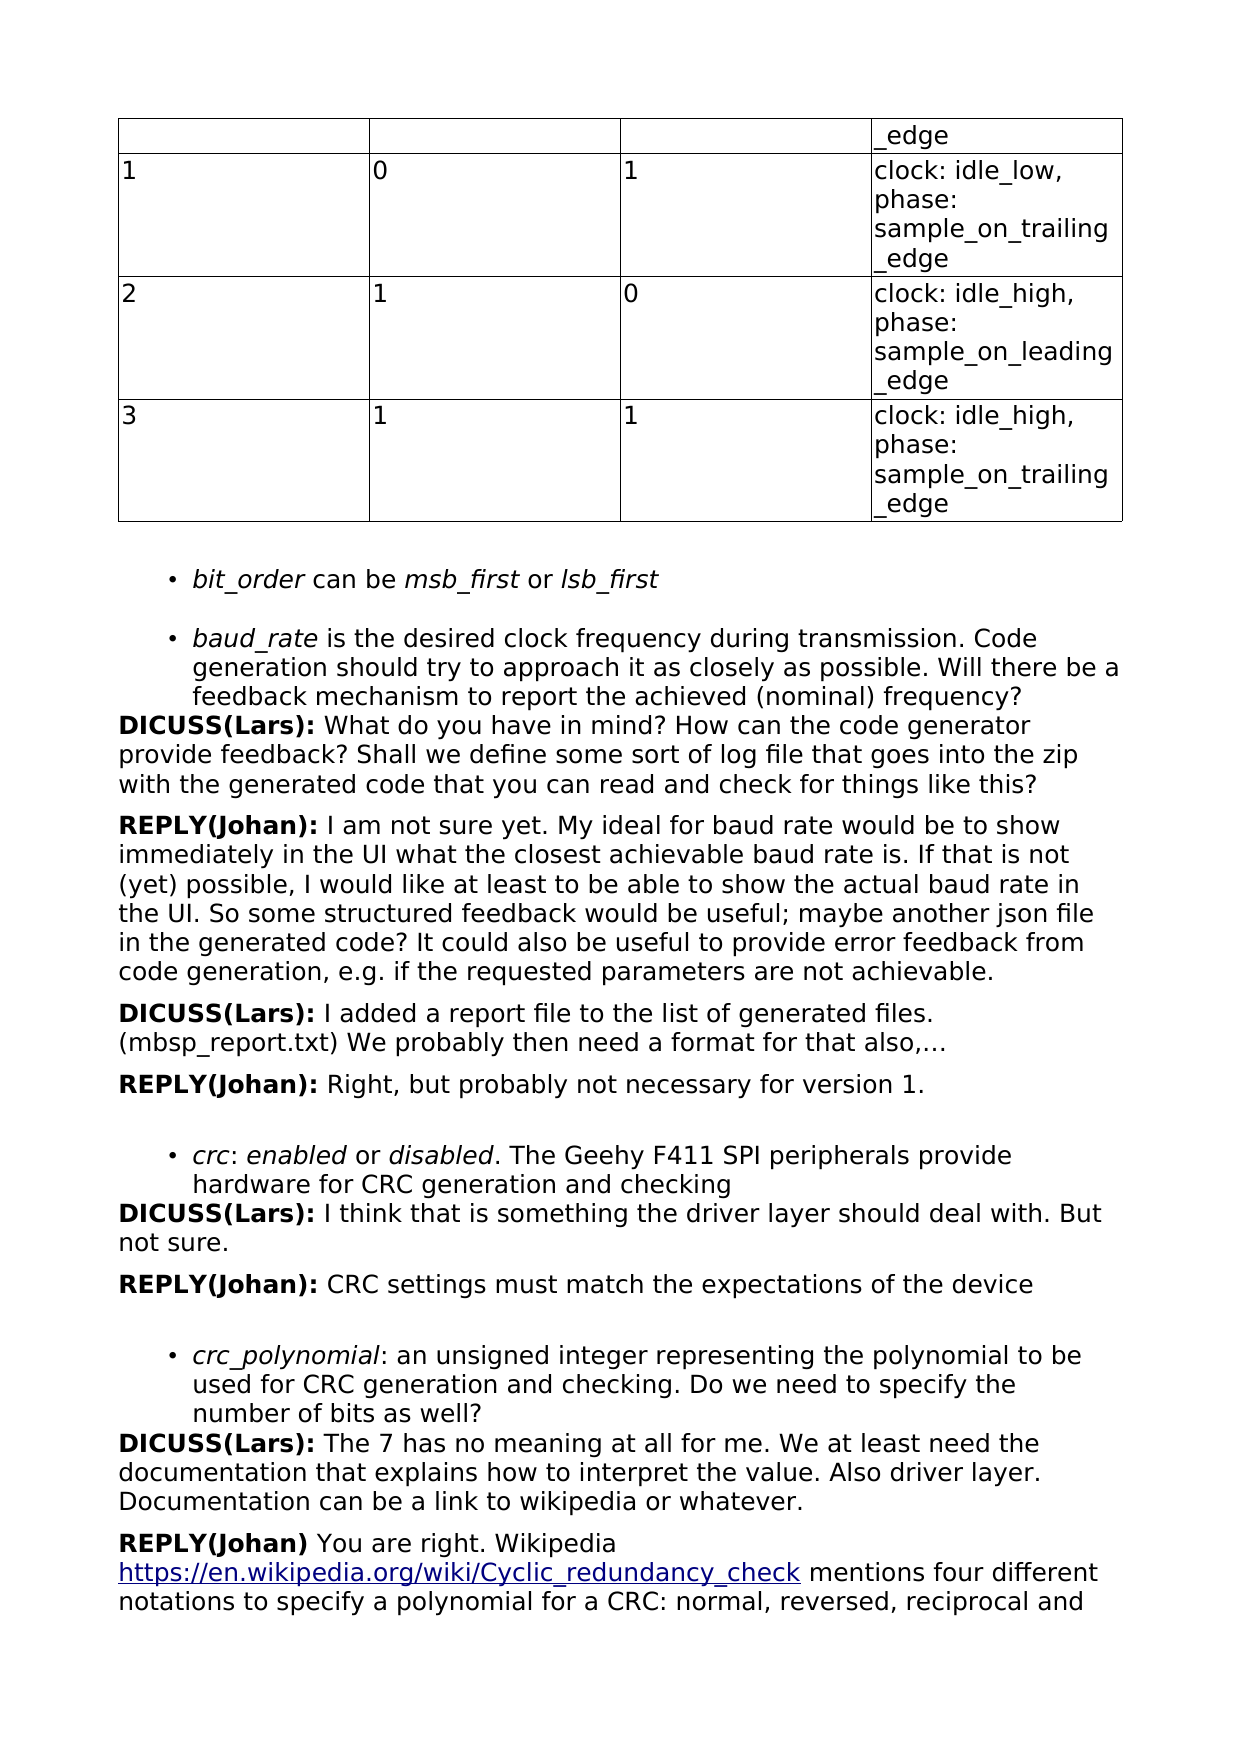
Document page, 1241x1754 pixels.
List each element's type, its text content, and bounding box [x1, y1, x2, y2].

table_cell clock: idle_high, phase: sample_on_leading_edge [872, 277, 1122, 398]
text DICUSS(Lars): The 7 has no meaning at all for me. We at least need the documentation that explains how to interpret the value. Also driver layer. Documentation can be a link to wikipedia or whatever. [118, 1429, 1122, 1516]
table_cell 2 [119, 277, 369, 398]
list bit_order can be msb_first or lsb_first [177, 565, 1122, 594]
table_cell 1 [119, 154, 369, 276]
table_cell 1 [621, 154, 871, 276]
table_cell 1 [621, 400, 871, 521]
table_cell clock: idle_low, phase: sample_on_trailing_edge [872, 154, 1122, 276]
text REPLY(Johan): I am not sure yet. My ideal for baud rate would be to show immediately in the UI what the closest achievable baud rate is. If that is not (yet) possible, I would like at least to be able to show the actual baud rate in the UI. So some structured feedback would be useful; maybe another json file in the generated code? It could also be useful to provide error feedback from code generation, e.g. if the requested parameters are not achievable. [118, 812, 1122, 987]
table_cell 3 [119, 400, 369, 521]
text DICUSS(Lars): I added a report file to the list of generated files.(mbsp_report.txt) We probably then need a format for that also,… [118, 999, 1122, 1057]
list crc_polynomial: an unsigned integer representing the polynomial to be used for CRC generation and checking. Do we need to specify the number of bits as well? [177, 1341, 1122, 1429]
table_cell clock: idle_high, phase: sample_on_trailing_edge [872, 400, 1122, 521]
table_cell [119, 119, 369, 153]
text DICUSS(Lars): What do you have in mind? How can the code generator provide feedback? Shall we define some sort of log file that goes into the zip with the generated code that you can read and check for things like this? [118, 712, 1122, 799]
text REPLY(Johan): CRC settings must match the expectations of the device [118, 1270, 1122, 1299]
table_cell 1 [370, 400, 620, 521]
table_cell [621, 119, 871, 153]
table_cell 0 [370, 154, 620, 276]
table_cell 0 [621, 277, 871, 398]
list baud_rate is the desired clock frequency during transmission. Code generation should try to approach it as closely as possible. Will there be a feedback mechanism to report the achieved (nominal) frequency? [177, 624, 1122, 712]
table_cell [370, 119, 620, 153]
text DICUSS(Lars): I think that is something the driver layer should deal with. But not sure. [118, 1199, 1122, 1258]
text REPLY(Johan) You are right. Wikipedia https://en.wikipedia.org/wiki/Cyclic_redundancy_check mentions four different notations to specify a polynomial for a CRC: normal, reversed, reciprocal and [118, 1529, 1122, 1616]
table_cell _edge [872, 119, 1122, 153]
table_cell 1 [370, 277, 620, 398]
list crc: enabled or disabled. The Geehy F411 SPI peripherals provide hardware for CRC generation and checking [177, 1141, 1122, 1199]
text REPLY(Johan): Right, but probably not necessary for version 1. [118, 1070, 1122, 1099]
